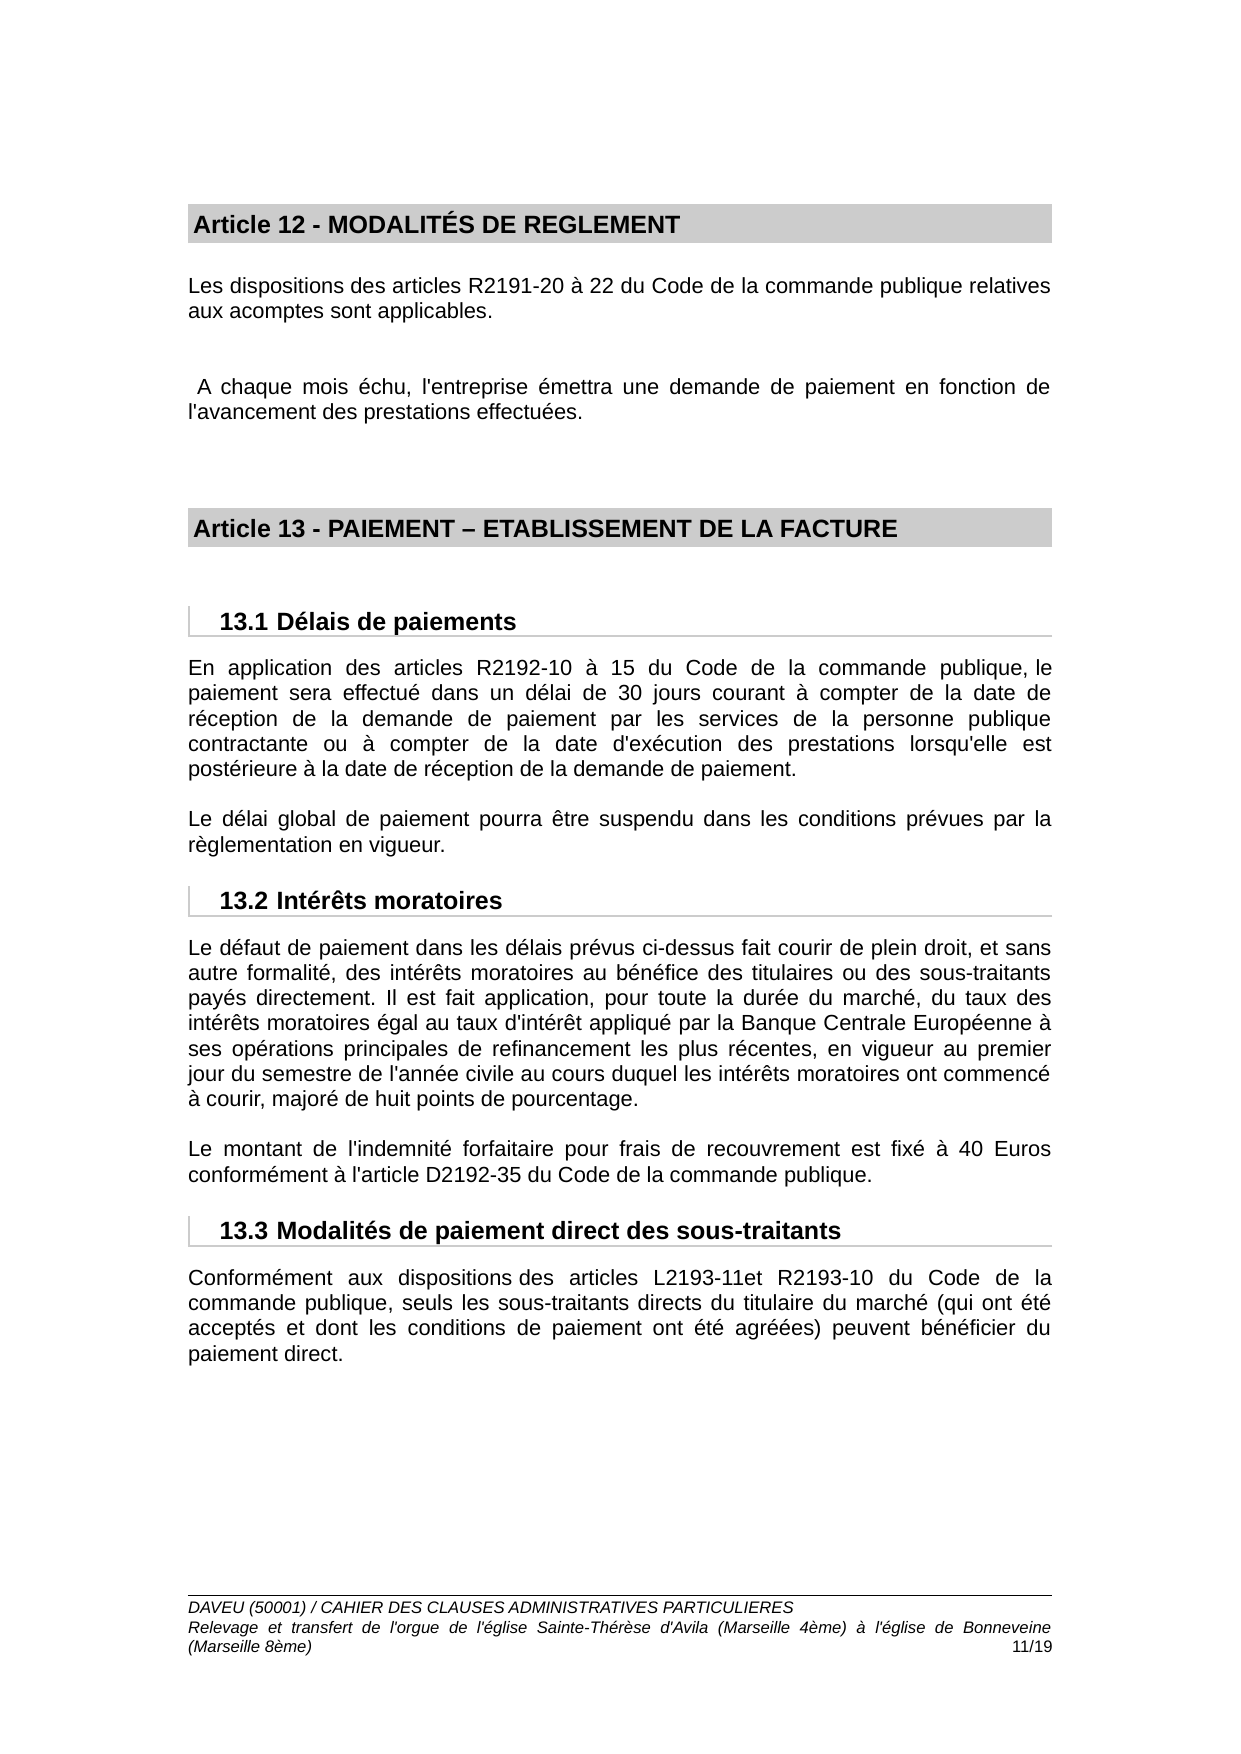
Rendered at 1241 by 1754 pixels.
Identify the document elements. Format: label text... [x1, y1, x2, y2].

text Conformément aux dispositions des articles L2193-11et R2193-10 du Code de la commande publique, seuls les sous-traitants directs du titulaire du marché (qui ont été acceptés et dont les conditions de paiement ont été agréées) peuvent bénéficier du paiement direct. [188, 1265, 1052, 1366]
text Le délai global de paiement pourra être suspendu dans les conditions prévues par la règlementation en vigueur. [188, 806, 1052, 857]
text A chaque mois échu, l'entreprise émettra une demande de paiement en fonction de l'avancement des prestations effectuées. [188, 374, 1052, 424]
subtitle PAIEMENT – ETABLISSEMENT DE LA FACTURE [190, 511, 1050, 545]
text Le montant de l'indemnité forfaitaire pour frais de recouvrement est fixé à 40 Euros conformément à l'article D2192-35 du Code de la commande publique. [188, 1136, 1052, 1187]
subtitle Délais de paiements [190, 606, 1052, 635]
subtitle Modalités de paiement direct des sous-traitants [190, 1216, 1052, 1245]
text Le défaut de paiement dans les délais prévus ci-dessus fait courir de plein droit, et sans autre formalité, des intérêts moratoires au bénéfice des titulaires ou des sous-traitants payés directement. Il est fait application, pour toute la durée du marché, du taux des intérêts moratoires égal au taux d'intérêt appliqué par la Banque Centrale Européenne à ses opérations principales de refinancement les plus récentes, en vigueur au premier jour du semestre de l'année civile au cours duquel les intérêts moratoires ont commencé à courir, majoré de huit points de pourcentage. [188, 935, 1052, 1111]
subtitle MODALITÉS DE REGLEMENT [190, 207, 1050, 241]
subtitle Intérêts moratoires [190, 886, 1052, 915]
text Les dispositions des articles R2191-20 à 22 du Code de la commande publique relatives aux acomptes sont applicables. [188, 273, 1052, 323]
text En application des articles R2192-10 à 15 du Code de la commande publique, le paiement sera effectué dans un délai de 30 jours courant à compter de la date de réception de la demande de paiement par les services de la personne publique contractante ou à compter de la date d'exécution des prestations lorsqu'elle est postérieure à la date de réception de la demande de paiement. [188, 655, 1052, 781]
